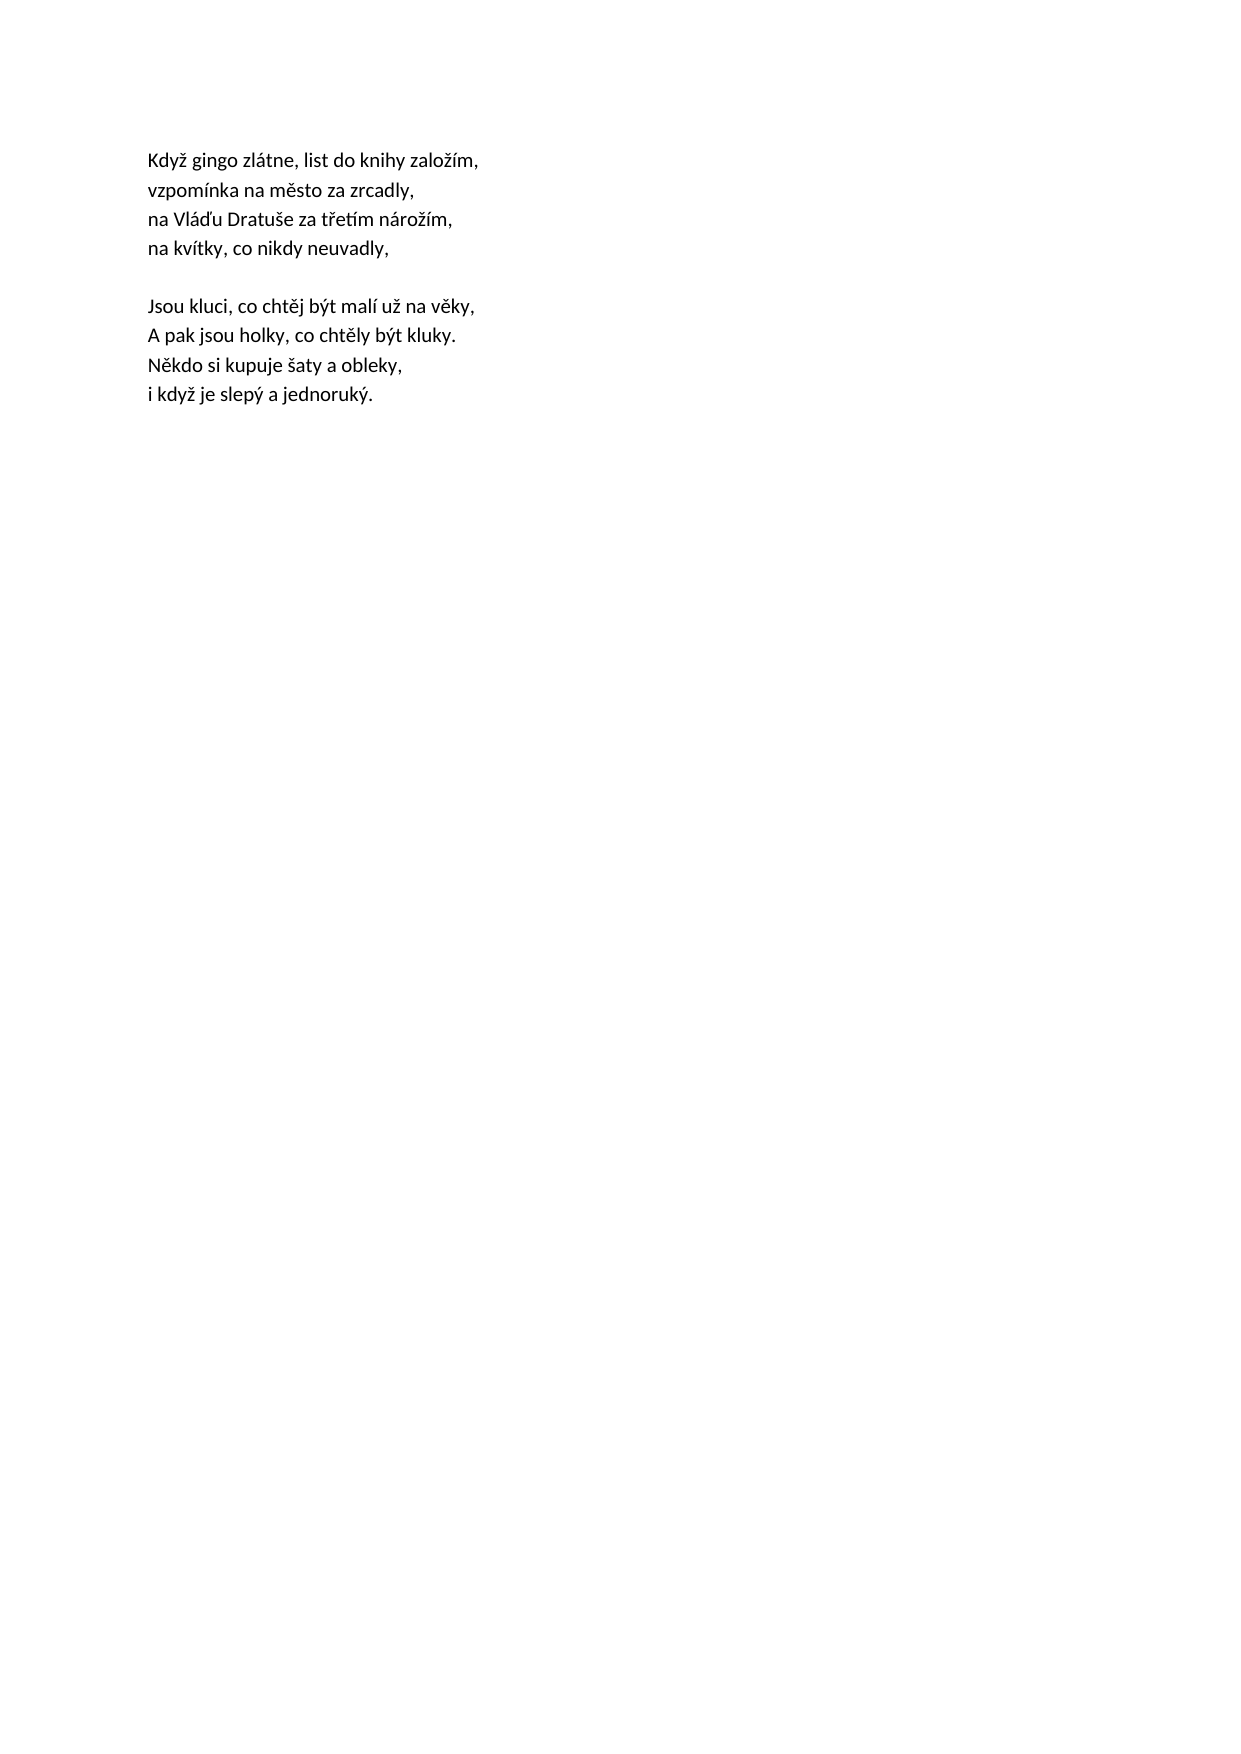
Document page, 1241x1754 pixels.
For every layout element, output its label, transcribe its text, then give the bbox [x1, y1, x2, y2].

text i když je slepý a jednoruký. [148, 381, 1093, 406]
text na Vláďu Dratuše za třetím nárožím, [148, 206, 1093, 231]
text Někdo si kupuje šaty a obleky, [148, 352, 1093, 377]
text Jsou kluci, co chtěj být malí už na věky, [148, 293, 1093, 319]
text A pak jsou holky, co chtěly být kluky. [148, 323, 1093, 348]
text vzpomínka na město za zrcadly, [148, 177, 1093, 202]
text Když gingo zlátne, list do knihy založím, [148, 148, 1093, 173]
text na kvítky, co nikdy neuvadly, [148, 235, 1093, 261]
